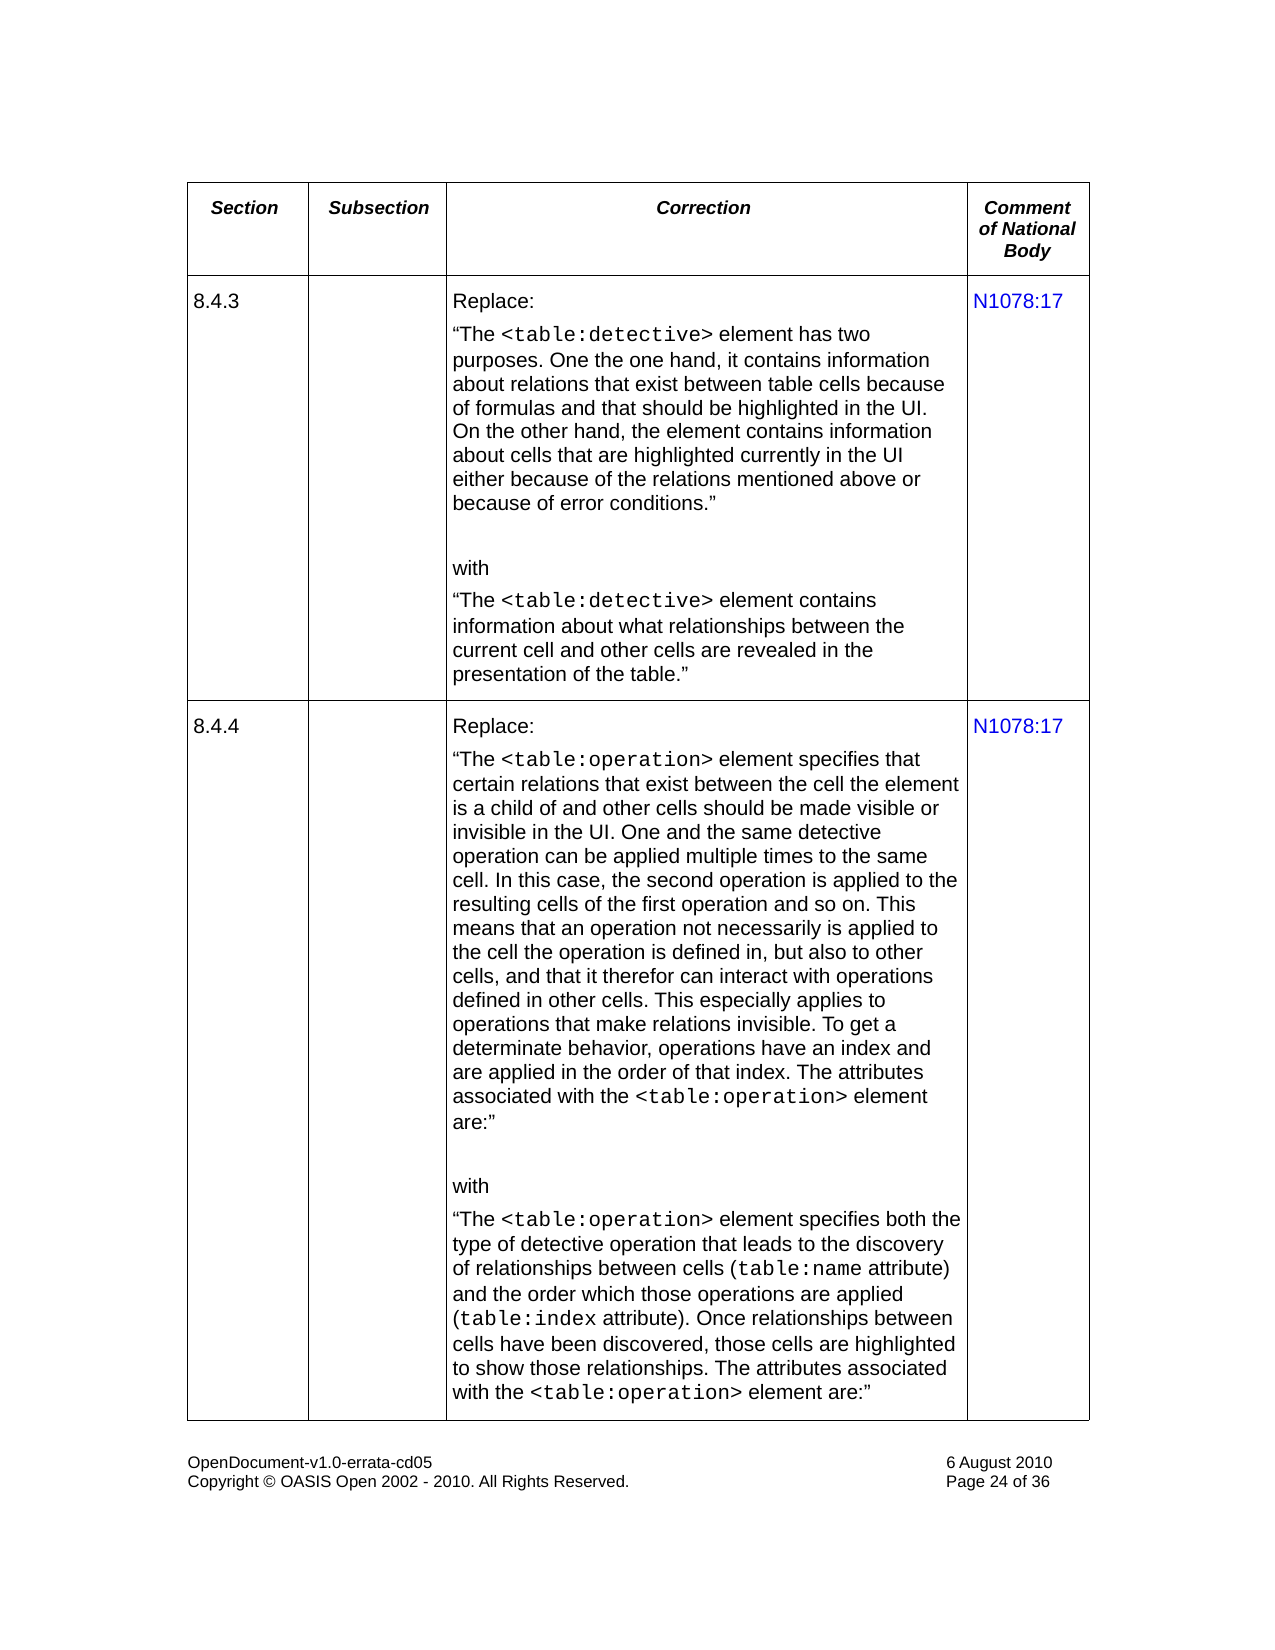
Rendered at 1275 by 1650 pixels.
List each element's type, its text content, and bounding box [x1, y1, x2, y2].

table_cell Replace: “The <table:operation> element specifies that certain relations that exist between the cell the element is a child of and other cells should be made visible or invisible in the UI. One and the same detective operation can be applied multiple times to the same cell. In this case, the second operation is applied to the resulting cells of the first operation and so on. This means that an operation not necessarily is applied to the cell the operation is defined in, but also to other cells, and that it therefor can interact with operations defined in other cells. This especially applies to operations that make relations invisible. To get a determinate behavior, operations have an index and are applied in the order of that index. The attributes associated with the <table:operation> element are:” with “The <table:operation> element specifies both the type of detective operation that leads to the discovery of relationships between cells (table:name attribute) and the order which those operations are applied (table:index attribute). Once relationships between cells have been discovered, those cells are highlighted to show those relationships. The attributes associated with the <table:operation> element are:” [447, 701, 967, 1419]
table_header Comment of National Body [968, 183, 1089, 275]
table_cell N1078:17 [968, 276, 1089, 700]
table_cell [309, 701, 446, 1419]
table_header Section [188, 183, 308, 275]
table_header Correction [447, 183, 967, 275]
table_cell [309, 276, 446, 700]
table_header Subsection [309, 183, 446, 275]
table_cell 8.4.4 [188, 701, 308, 1419]
table_cell N1078:17 [968, 701, 1089, 1419]
table_cell Replace: “The <table:detective> element has two purposes. One the one hand, it contains information about relations that exist between table cells because of formulas and that should be highlighted in the UI. On the other hand, the element contains information about cells that are highlighted currently in the UI either because of the relations mentioned above or because of error conditions.” with “The <table:detective> element contains information about what relationships between the current cell and other cells are revealed in the presentation of the table.” [447, 276, 967, 700]
table_cell 8.4.3 [188, 276, 308, 700]
